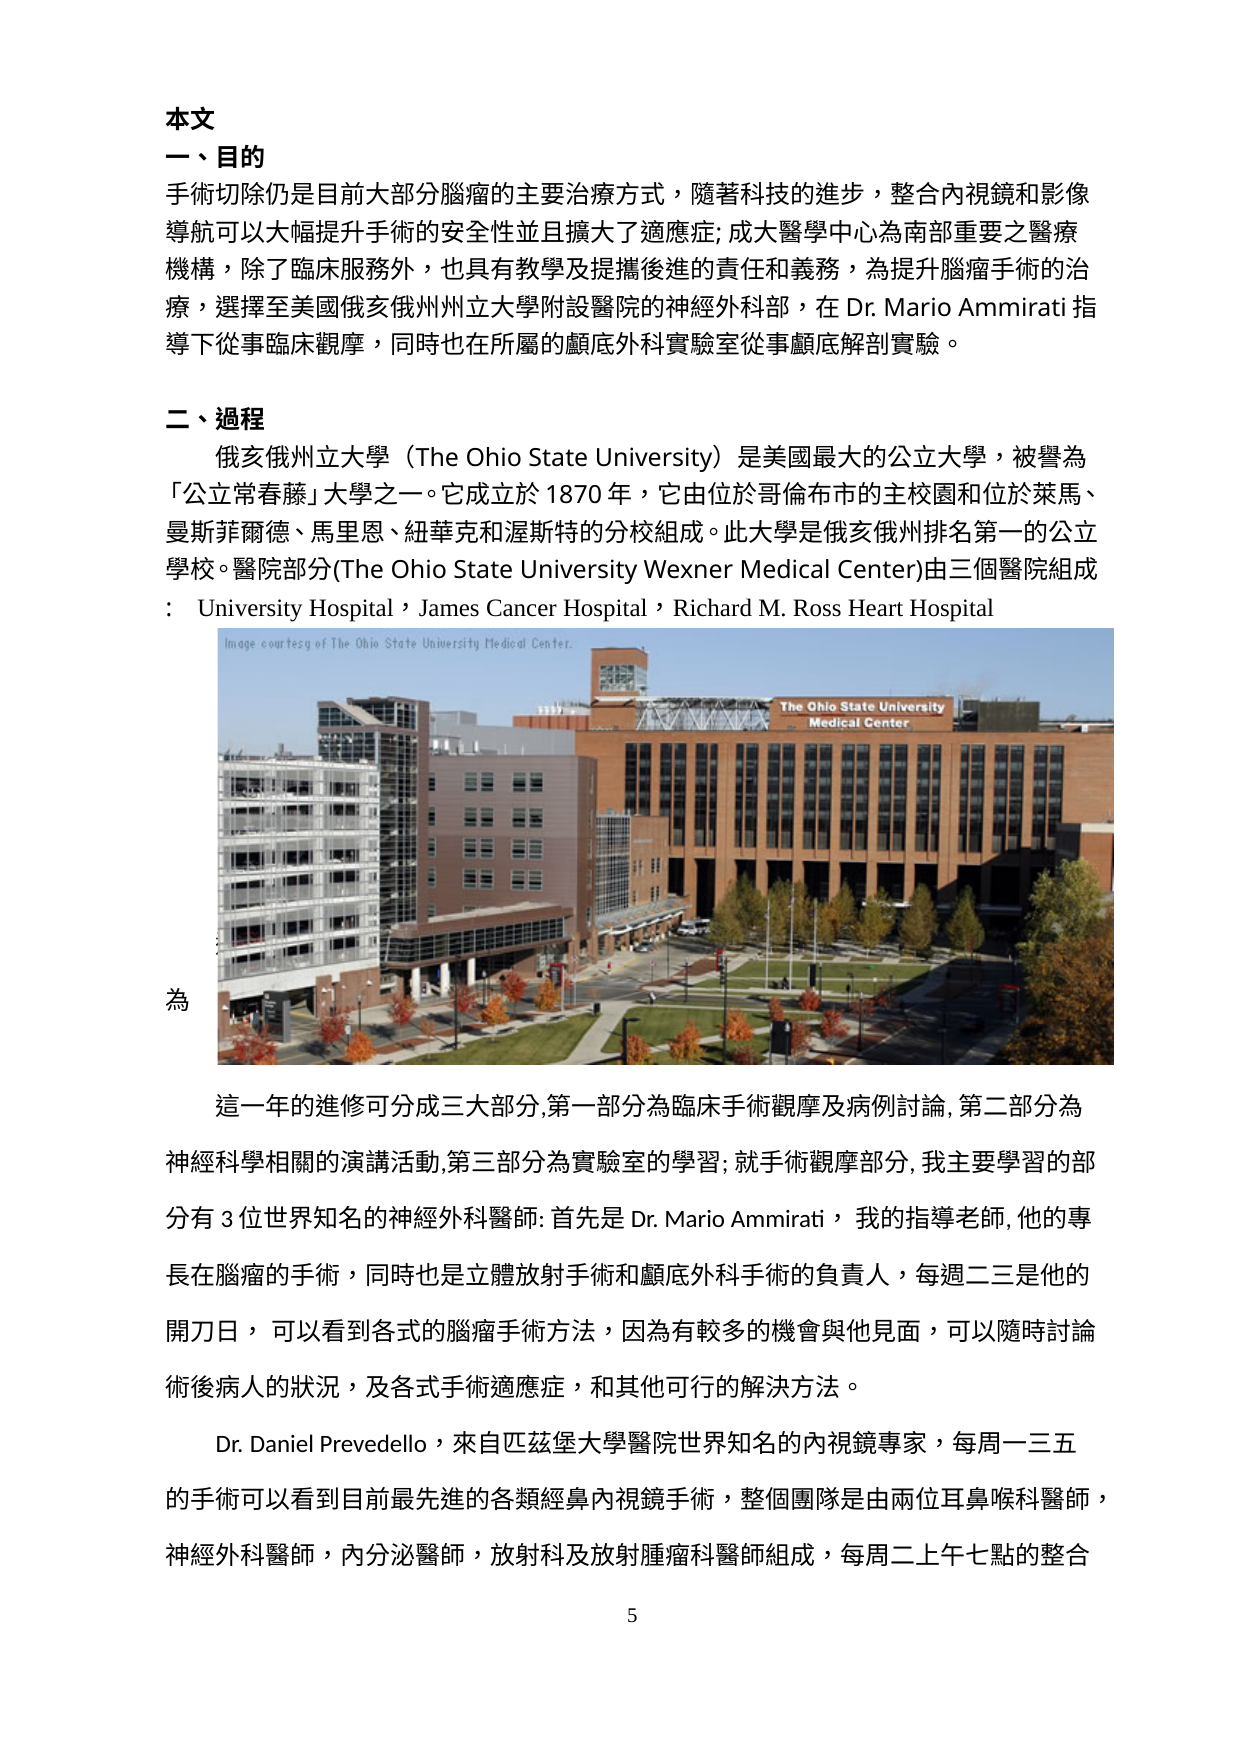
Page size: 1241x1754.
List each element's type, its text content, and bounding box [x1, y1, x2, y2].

text 本文 [165, 99, 1098, 136]
text 一、目的 [165, 136, 1098, 174]
text 二、過程 [165, 399, 1098, 436]
text 俄亥俄州立大學（The Ohio State University）是美國最大的公立大學，被譽為「公立常春藤」大學之一。它成立於1870年，它由位於哥倫布市的主校園和位於萊馬、曼斯菲爾德、馬里恩、紐華克和渥斯特的分校組成。此大學是俄亥俄州排名第一的公立學校。醫院部分(The Ohio State University Wexner Medical Center)由三個醫院組成 : University Hospital，James Cancer Hospital，Richard M. Ross Heart Hospital [165, 436, 1098, 624]
text 手術切除仍是目前大部分腦瘤的主要治療方式，隨著科技的進步，整合內視鏡和影像導航可以大幅提升手術的安全性並且擴大了適應症; 成大醫學中心為南部重要之醫療機構，除了臨床服務外，也具有教學及提攜後進的責任和義務，為提升腦瘤手術的治療，選擇至美國俄亥俄州州立大學附設醫院的神經外科部，在Dr. Mario Ammirati指導下從事臨床觀摩，同時也在所屬的顱底外科實驗室從事顱底解剖實驗。 [165, 174, 1098, 361]
text Dr. Daniel Prevedello，來自匹茲堡大學醫院世界知名的內視鏡專家，每周一三五的手術可以看到目前最先進的各類經鼻內視鏡手術，整個團隊是由兩位耳鼻喉科醫師，神經外科醫師，內分泌醫師，放射科及放射腫瘤科醫師組成，每周二上午七點的整合會議可以學習對疾病的全面治療，雖然目前我們並沒有發展這方面的內視鏡手術，我相信在不久的將來我們也會跟上世界的腳步，這次的經驗可以為日後發展奠定一個基礎，很幸運的是Dr. Daniel Prevedello 給我一個機會去參加它們每年主辨的一個經鼻內視鏡手術的workshop (圖一)，會中可以聽到來自世界各地大師的演講，也可實際在大體老師上執行手術操作，同時也安排現場臨床手術的轉播，非常完整的學習。 [165, 1423, 1098, 1573]
text 這一年的進修可分成三大部分：第一部分為臨床手術觀摩及病例討論, 第二部分為 [165, 924, 217, 1018]
text 這一年的進修可分成三大部分,第一部分為臨床手術觀摩及病例討論, 第二部分為神經科學相關的演講活動,第三部分為實驗室的學習; 就手術觀摩部分, 我主要學習的部分有3位世界知名的神經外科醫師: 首先是Dr. Mario Ammirati， 我的指導老師, 他的專長在腦瘤的手術，同時也是立體放射手術和顱底外科手術的負責人，每週二三是他的開刀日， 可以看到各式的腦瘤手術方法，因為有較多的機會與他見面，可以隨時討論術後病人的狀況，及各式手術適應症，和其他可行的解決方法。 [165, 1086, 1098, 1404]
picture [217, 628, 1114, 1065]
